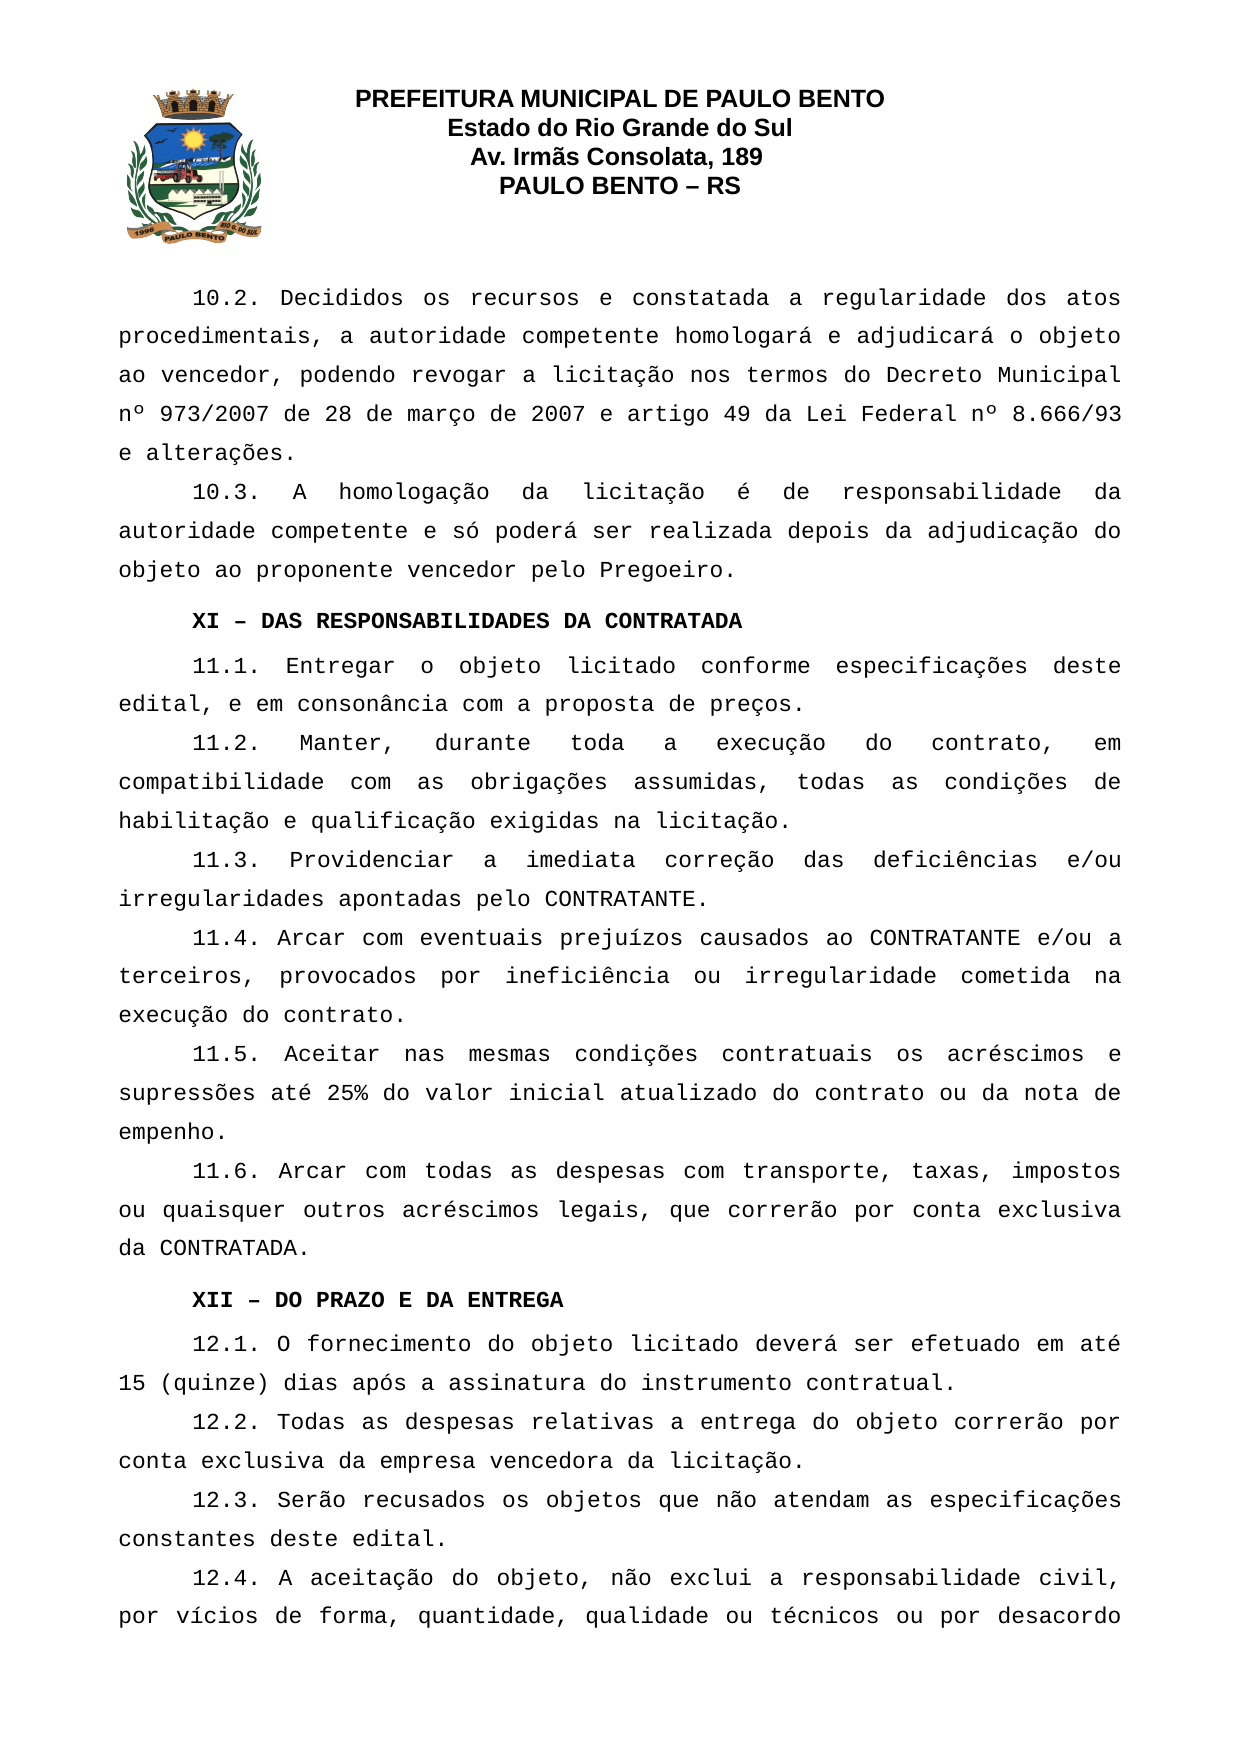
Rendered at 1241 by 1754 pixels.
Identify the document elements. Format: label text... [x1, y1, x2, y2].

text 11.6. Arcar com todas as despesas com transporte, taxas, impostos ou quaisquer outros acréscimos legais, que correrão por conta exclusiva da CONTRATADA. [118, 1159, 1122, 1263]
text 11.5. Aceitar nas mesmas condições contratuais os acréscimos e supressões até 25% do valor inicial atualizado do contrato ou da nota de empenho. [118, 1042, 1122, 1146]
text 11.1. Entregar o objeto licitado conforme especificações deste edital, e em consonância com a proposta de preços. [118, 654, 1122, 719]
text 11.4. Arcar com eventuais prejuízos causados ao CONTRATANTE e/ou a terceiros, provocados por ineficiência ou irregularidade cometida na execução do contrato. [118, 926, 1122, 1029]
text 11.3. Providenciar a imediata correção das deficiências e/ou irregularidades apontadas pelo CONTRATANTE. [118, 848, 1122, 913]
text 11.2. Manter, durante toda a execução do contrato, em compatibilidade com as obrigações assumidas, todas as condições de habilitação e qualificação exigidas na licitação. [118, 732, 1122, 835]
text 10.2. Decididos os recursos e constatada a regularidade dos atos procedimentais, a autoridade competente homologará e adjudicará o objeto ao vencedor, podendo revogar a licitação nos termos do Decreto Municipal nº 973/2007 de 28 de março de 2007 e artigo 49 da Lei Federal nº 8.666/93 e alterações. [118, 286, 1122, 467]
text 12.1. O fornecimento do objeto licitado deverá ser efetuado em até 15 (quinze) dias após a assinatura do instrumento contratual. [118, 1333, 1122, 1398]
text 12.3. Serão recusados os objetos que não atendam as especificações constantes deste edital. [118, 1488, 1122, 1553]
picture [126, 88, 262, 244]
text XII – DO PRAZO E DA ENTREGA [118, 1288, 1122, 1314]
text XI – DAS RESPONSABILIDADES DA CONTRATADA [118, 609, 1122, 635]
text 12.2. Todas as despesas relativas a entrega do objeto correrão por conta exclusiva da empresa vencedora da licitação. [118, 1411, 1122, 1475]
text 10.3. A homologação da licitação é de responsabilidade da autoridade competente e só poderá ser realizada depois da adjudicação do objeto ao proponente vencedor pelo Pregoeiro. [118, 480, 1122, 584]
text 12.4. A aceitação do objeto, não exclui a responsabilidade civil, por vícios de forma, quantidade, qualidade ou técnicos ou por desacordo [118, 1566, 1122, 1631]
